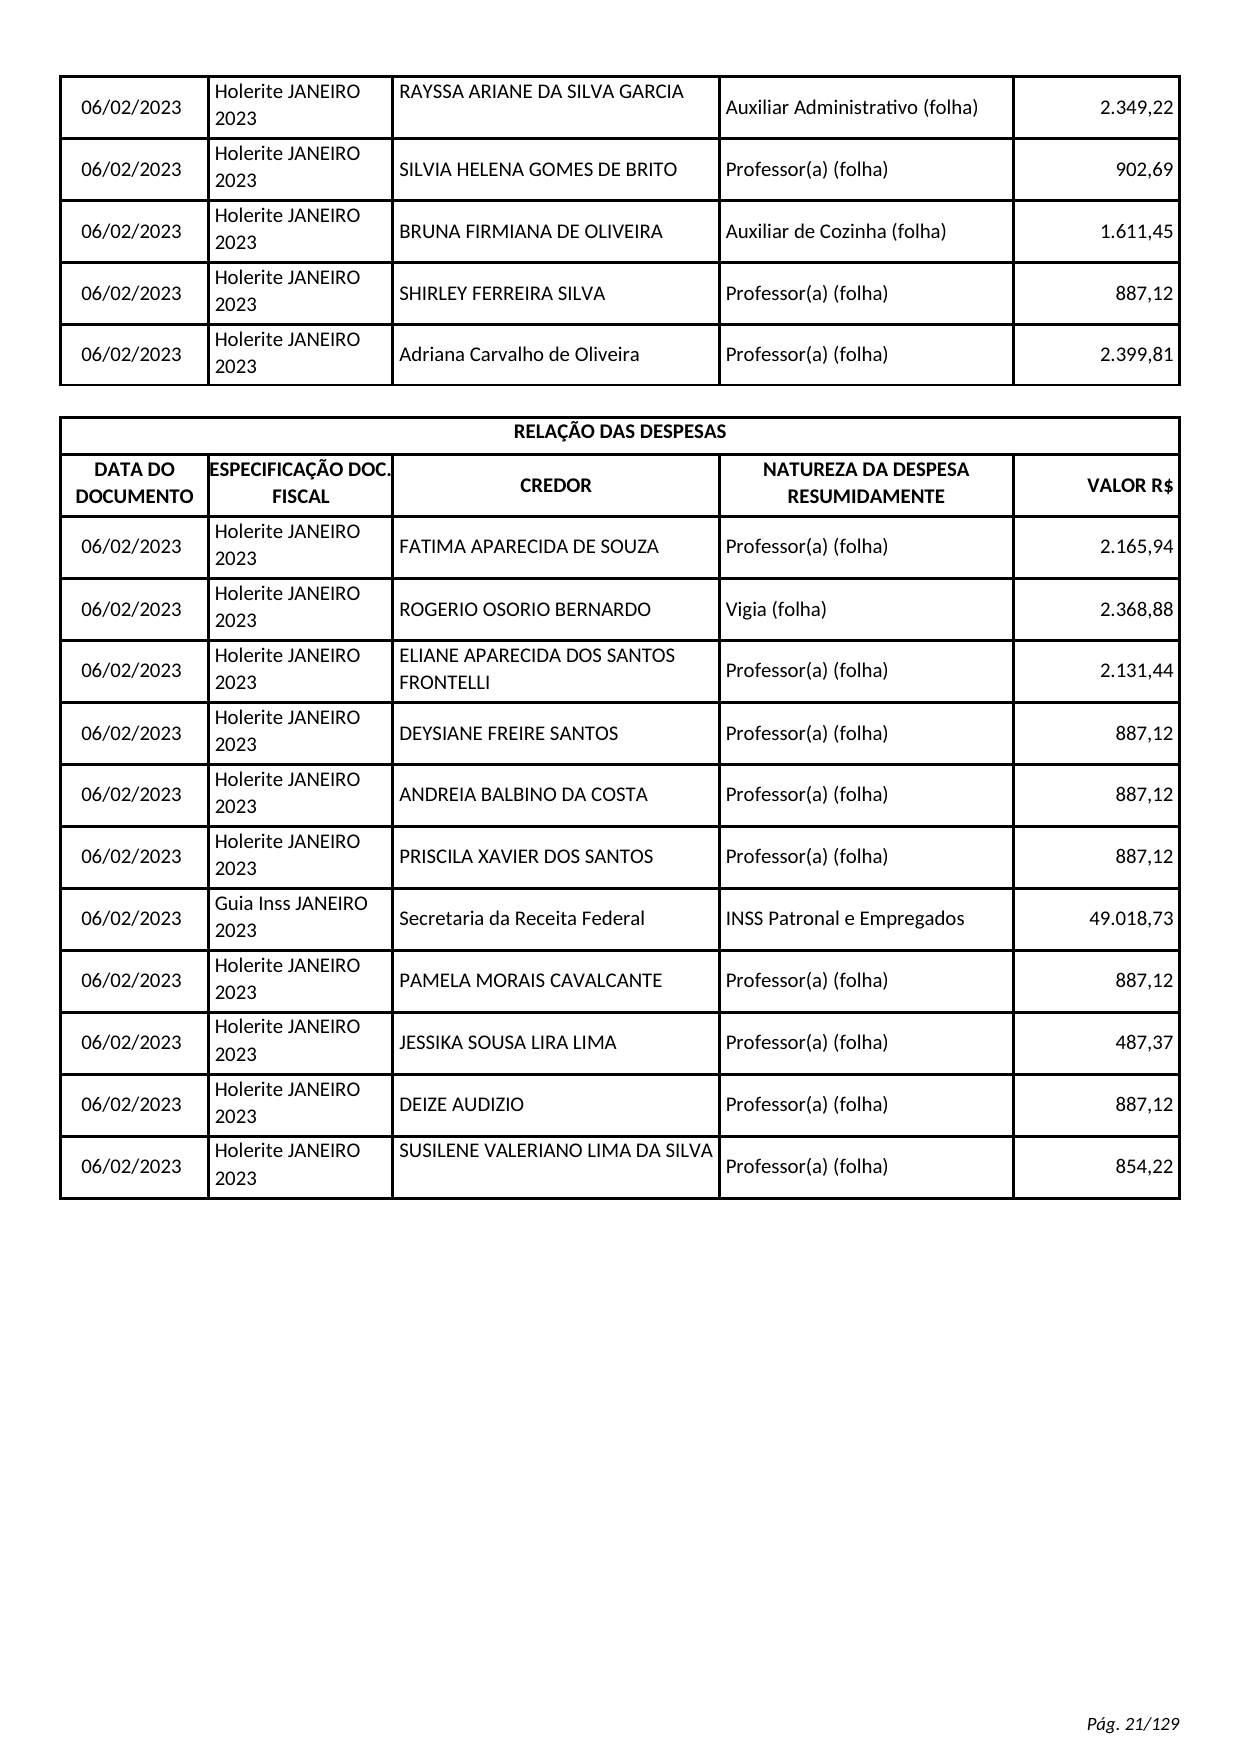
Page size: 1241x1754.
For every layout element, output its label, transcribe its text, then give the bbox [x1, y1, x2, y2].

table_cell 06/02/2023 [62, 1138, 207, 1197]
table_cell 06/02/2023 [62, 952, 207, 1011]
table_cell Holerite JANEIRO 2023 [210, 704, 391, 763]
table_cell CREDOR [394, 456, 718, 515]
table_cell 1.611,45 [1015, 202, 1178, 261]
table_cell Professor(a) (folha) [721, 1076, 1012, 1134]
table_cell Professor(a) (folha) [721, 1014, 1012, 1073]
table_cell 887,12 [1015, 1076, 1178, 1134]
table_cell JESSIKA SOUSA LIRA LIMA [394, 1014, 718, 1073]
table_cell Professor(a) (folha) [721, 952, 1012, 1011]
table_cell FATIMA APARECIDA DE SOUZA [394, 518, 718, 577]
table_cell 06/02/2023 [62, 642, 207, 701]
table_cell Holerite JANEIRO 2023 [210, 1138, 391, 1197]
table_cell 06/02/2023 [62, 326, 207, 384]
table_cell Holerite JANEIRO 2023 [210, 264, 391, 323]
table_cell 06/02/2023 [62, 264, 207, 323]
table_cell ANDREIA BALBINO DA COSTA [394, 766, 718, 825]
table_cell 06/02/2023 [62, 704, 207, 763]
table_cell 487,37 [1015, 1014, 1178, 1073]
table_cell 06/02/2023 [62, 580, 207, 639]
table_cell 2.399,81 [1015, 326, 1178, 384]
table_cell Auxiliar de Cozinha (folha) [721, 202, 1012, 261]
table_cell 2.165,94 [1015, 518, 1178, 577]
table_cell Holerite JANEIRO 2023 [210, 202, 391, 261]
table_cell Holerite JANEIRO 2023 [210, 642, 391, 701]
table_cell 2.368,88 [1015, 580, 1178, 639]
table_cell Guia Inss JANEIRO 2023 [210, 890, 391, 949]
table_cell Professor(a) (folha) [721, 642, 1012, 701]
table_cell Professor(a) (folha) [721, 1138, 1012, 1197]
table_header RELAÇÃO DAS DESPESAS [62, 419, 1178, 453]
table_cell Professor(a) (folha) [721, 518, 1012, 577]
table_cell 2.349,22 [1015, 78, 1178, 137]
table_cell Holerite JANEIRO 2023 [210, 518, 391, 577]
table_cell 06/02/2023 [62, 518, 207, 577]
table_cell ROGERIO OSORIO BERNARDO [394, 580, 718, 639]
table_cell 06/02/2023 [62, 202, 207, 261]
table_cell 887,12 [1015, 766, 1178, 825]
table_cell NATUREZA DA DESPESA RESUMIDAMENTE [721, 456, 1012, 515]
table_cell Professor(a) (folha) [721, 264, 1012, 323]
table_cell 06/02/2023 [62, 766, 207, 825]
table_cell DATA DO DOCUMENTO [62, 456, 207, 515]
table_cell Holerite JANEIRO 2023 [210, 1076, 391, 1134]
table_cell SUSILENE VALERIANO LIMA DA SILVA [394, 1138, 718, 1197]
table_cell VALOR R$ [1015, 456, 1178, 515]
table_cell 887,12 [1015, 704, 1178, 763]
table_cell INSS Patronal e Empregados [721, 890, 1012, 949]
table_cell Secretaria da Receita Federal [394, 890, 718, 949]
table_cell Holerite JANEIRO 2023 [210, 766, 391, 825]
table_cell Holerite JANEIRO 2023 [210, 1014, 391, 1073]
table_cell Auxiliar Administrativo (folha) [721, 78, 1012, 137]
table_cell Holerite JANEIRO 2023 [210, 326, 391, 384]
table_cell Holerite JANEIRO 2023 [210, 78, 391, 137]
table_cell ELIANE APARECIDA DOS SANTOS FRONTELLI [394, 642, 718, 701]
table_cell Professor(a) (folha) [721, 828, 1012, 887]
table_cell 902,69 [1015, 140, 1178, 199]
table_cell Holerite JANEIRO 2023 [210, 952, 391, 1011]
table_cell SILVIA HELENA GOMES DE BRITO [394, 140, 718, 199]
table_cell RAYSSA ARIANE DA SILVA GARCIA [394, 78, 718, 137]
table_cell Vigia (folha) [721, 580, 1012, 639]
table_cell Holerite JANEIRO 2023 [210, 580, 391, 639]
table_cell Adriana Carvalho de Oliveira [394, 326, 718, 384]
table_cell 887,12 [1015, 952, 1178, 1011]
table_cell 49.018,73 [1015, 890, 1178, 949]
table_cell ESPECIFICAÇÃO DOC. FISCAL [210, 456, 391, 515]
table_cell DEYSIANE FREIRE SANTOS [394, 704, 718, 763]
table_cell Professor(a) (folha) [721, 326, 1012, 384]
table_cell 06/02/2023 [62, 78, 207, 137]
table_cell BRUNA FIRMIANA DE OLIVEIRA [394, 202, 718, 261]
table_cell DEIZE AUDIZIO [394, 1076, 718, 1134]
table_cell Professor(a) (folha) [721, 766, 1012, 825]
table_cell 854,22 [1015, 1138, 1178, 1197]
table_cell PRISCILA XAVIER DOS SANTOS [394, 828, 718, 887]
table_cell Professor(a) (folha) [721, 140, 1012, 199]
table_cell 06/02/2023 [62, 140, 207, 199]
table_cell 06/02/2023 [62, 1076, 207, 1134]
table_cell 06/02/2023 [62, 828, 207, 887]
table_cell PAMELA MORAIS CAVALCANTE [394, 952, 718, 1011]
table_cell Holerite JANEIRO 2023 [210, 828, 391, 887]
table_cell 06/02/2023 [62, 890, 207, 949]
table_cell Professor(a) (folha) [721, 704, 1012, 763]
table_cell SHIRLEY FERREIRA SILVA [394, 264, 718, 323]
table_cell 2.131,44 [1015, 642, 1178, 701]
table_cell 887,12 [1015, 828, 1178, 887]
table_cell 06/02/2023 [62, 1014, 207, 1073]
table_cell 887,12 [1015, 264, 1178, 323]
table_cell Holerite JANEIRO 2023 [210, 140, 391, 199]
